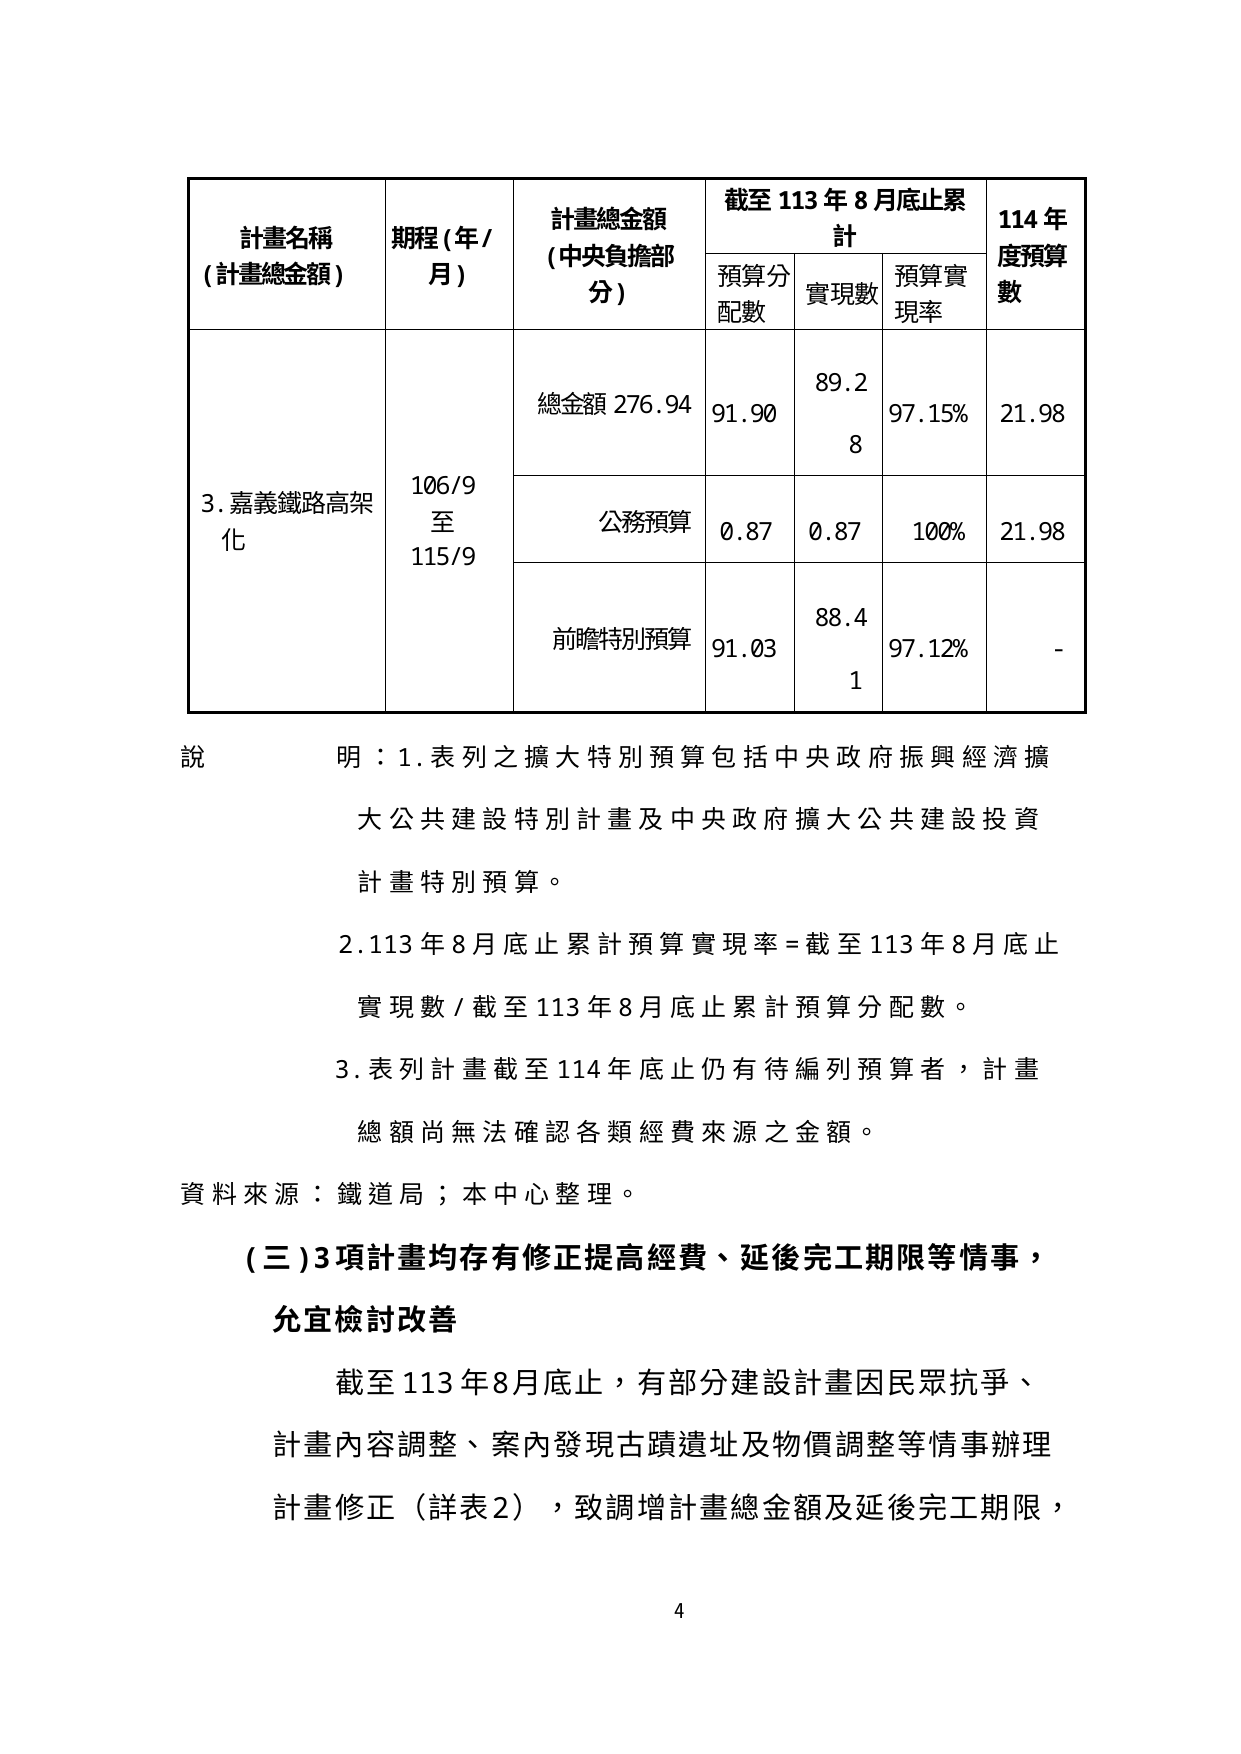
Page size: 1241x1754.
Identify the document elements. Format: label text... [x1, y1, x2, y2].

table_cell 預算分配數 [706, 254, 794, 328]
table_cell 89.28 [795, 330, 882, 475]
table_cell 總金額276.94 [514, 330, 705, 475]
text 說 明：1.表列之擴大特別預算包括中央政府振興經濟擴大公共建設特別計畫及中央政府擴大公共建設投資計畫特別預算。 [177, 714, 1063, 901]
text (三)3項計畫均存有修正提高經費、延後完工期限等情事，允宜檢討改善 [236, 1214, 1063, 1339]
table_cell 91.03 [706, 563, 794, 711]
table_header 計畫名稱 (計畫總金額) [190, 180, 385, 328]
table_cell 97.12% [883, 563, 986, 711]
text 2.113年8月底止累計預算實現率=截至113年8月底止實現數/截至113年8月底止累計預算分配數。 [325, 901, 1063, 1026]
table_cell 21.98 [987, 476, 1084, 562]
table_cell 91.90 [706, 330, 794, 475]
table_cell 實現數 [795, 254, 882, 328]
table_header 計畫總金額 (中央負擔部分) [514, 180, 705, 328]
text 3.表列計畫截至114年底止仍有待編列預算者，計畫總額尚無法確認各類經費來源之金額。 [325, 1026, 1063, 1151]
table_cell - [987, 563, 1084, 711]
table_cell 88.41 [795, 563, 882, 711]
table_cell 106/9 至 115/9 [386, 330, 513, 711]
text 資料來源：鐵道局；本中心整理。 [177, 1151, 1063, 1214]
table_header 114年度預算數 [987, 180, 1084, 328]
table_cell 3.嘉義鐵路高架化 [190, 330, 385, 711]
table_header 截至113年8月底止累計 [706, 180, 986, 253]
table_cell 100% [883, 476, 986, 562]
table_cell 0.87 [795, 476, 882, 562]
text 截至113年8月底止，有部分建設計畫因民眾抗爭、計畫內容調整、案內發現古蹟遺址及物價調整等情事辦理計畫修正（詳表2），致調增計畫總金額及延後完工期限，彙述如下： [266, 1339, 1063, 1526]
table_cell 公務預算 [514, 476, 705, 562]
table_cell 0.87 [706, 476, 794, 562]
table_header 期程(年/月) [386, 180, 513, 328]
table_cell 21.98 [987, 330, 1084, 475]
table_cell 預算實 現率 [883, 254, 986, 328]
table_cell 97.15% [883, 330, 986, 475]
table_cell 前瞻特別預算 [514, 563, 705, 711]
